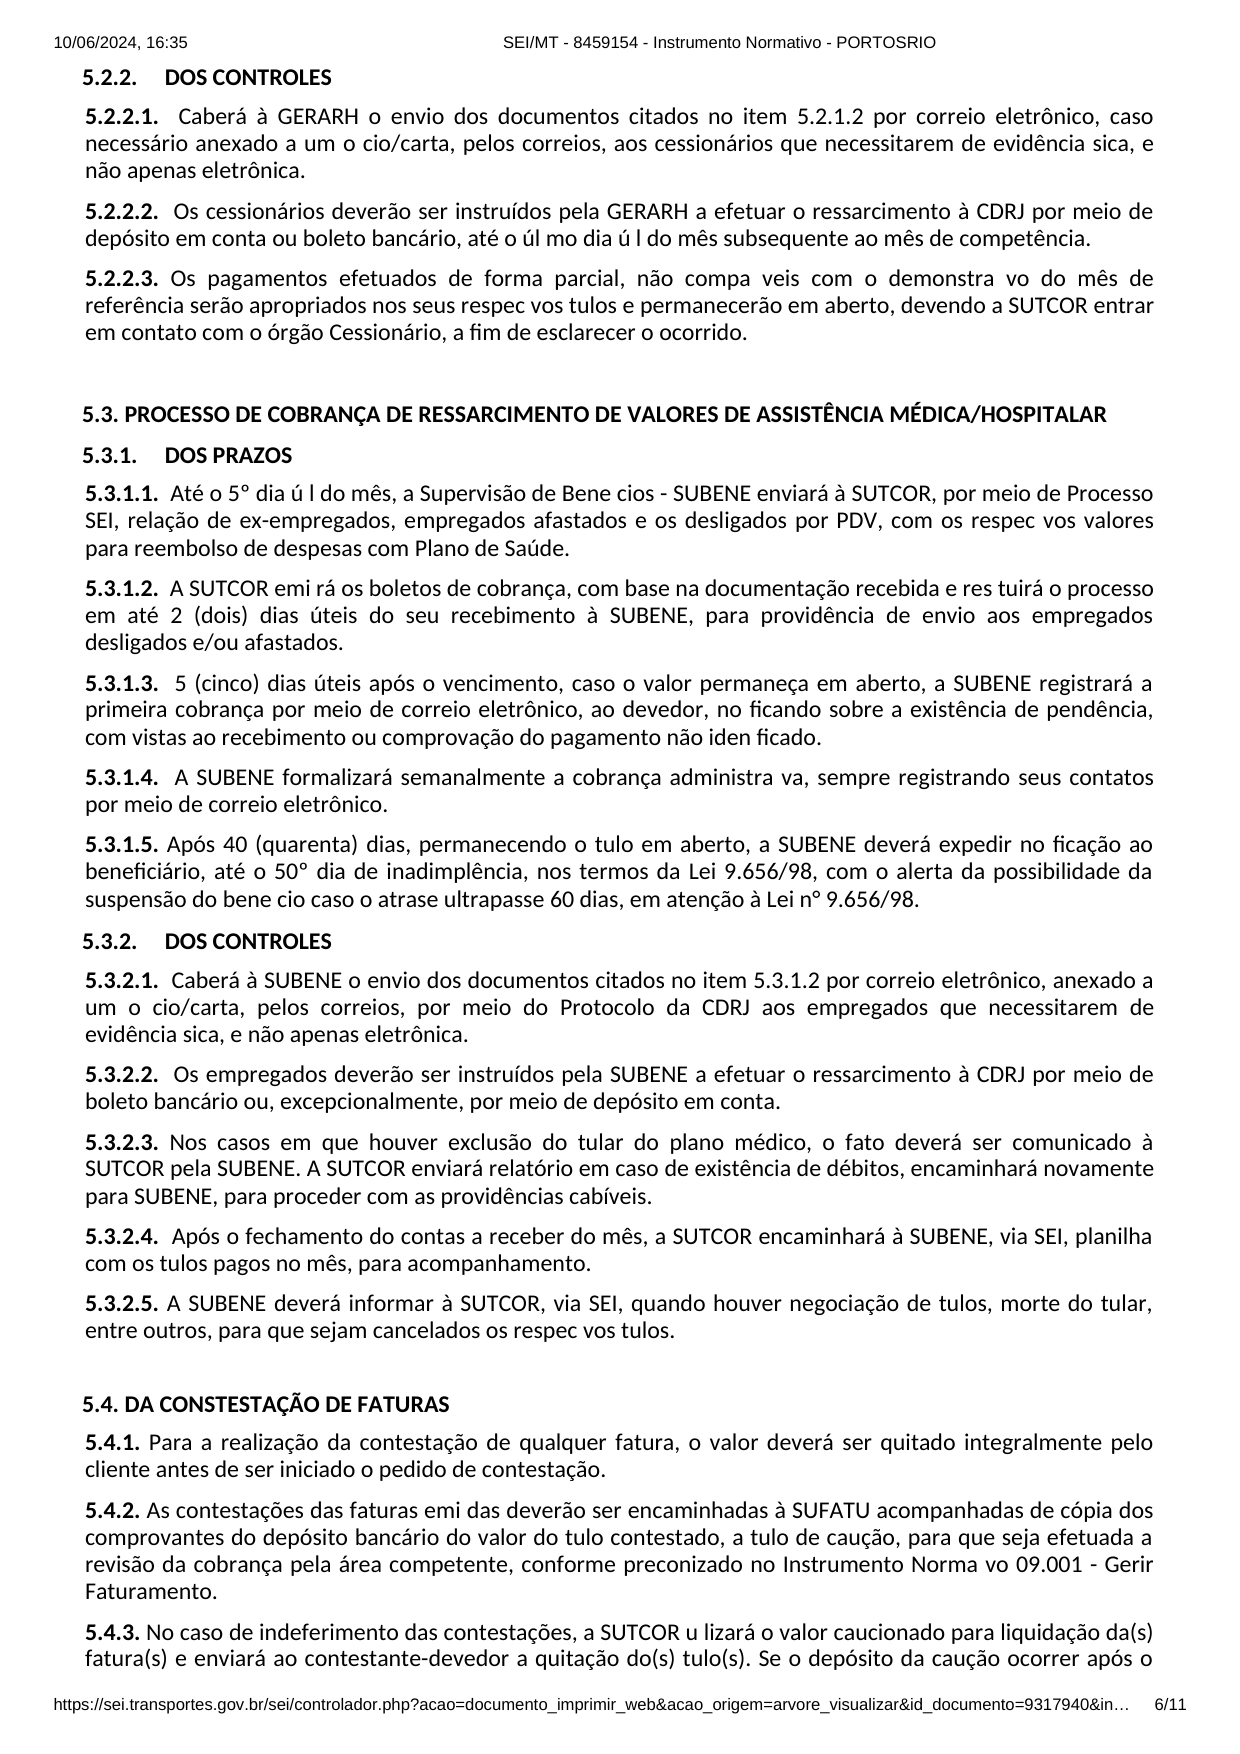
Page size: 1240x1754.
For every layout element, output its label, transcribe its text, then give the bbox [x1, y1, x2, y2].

text 5.2.2.2. Os cessionários deverão ser instruídos pela GERARH a efetuar o ressarcimento à CDRJ por meio de depósito em conta ou boleto bancário, até o úl mo dia ú l do mês subsequente ao mês de competência. [85, 197, 1155, 252]
text 5.3.1.5. Após 40 (quarenta) dias, permanecendo o tulo em aberto, a SUBENE deverá expedir no ficação ao beneficiário, até o 50º dia de inadimplência, nos termos da Lei 9.656/98, com o alerta da possibilidade da suspensão do bene cio caso o atrase ultrapasse 60 dias, em atenção à Lei n° 9.656/98. [85, 831, 1155, 913]
text 5.3.1.3. 5 (cinco) dias úteis após o vencimento, caso o valor permaneça em aberto, a SUBENE registrará a primeira cobrança por meio de correio eletrônico, ao devedor, no ficando sobre a existência de pendência, com vistas ao recebimento ou comprovação do pagamento não iden ficado. [85, 669, 1155, 751]
text 5.4.3. No caso de indeferimento das contestações, a SUTCOR u lizará o valor caucionado para liquidação da(s) fatura(s) e enviará ao contestante-devedor a quitação do(s) tulo(s). Se o depósito da caução ocorrer após o [85, 1618, 1155, 1673]
text 5.3.2.3. Nos casos em que houver exclusão do tular do plano médico, o fato deverá ser comunicado à SUTCOR pela SUBENE. A SUTCOR enviará relatório em caso de existência de débitos, encaminhará novamente para SUBENE, para proceder com as providências cabíveis. [85, 1128, 1155, 1210]
text 5.3.2.4. Após o fechamento do contas a receber do mês, a SUTCOR encaminhará à SUBENE, via SEI, planilha com os tulos pagos no mês, para acompanhamento. [85, 1223, 1155, 1277]
text 5.3.1.4. A SUBENE formalizará semanalmente a cobrança administra va, sempre registrando seus contatos por meio de correio eletrônico. [85, 764, 1155, 818]
text 5.3.2.2. Os empregados deverão ser instruídos pela SUBENE a efetuar o ressarcimento à CDRJ por meio de boleto bancário ou, excepcionalmente, por meio de depósito em conta. [85, 1061, 1155, 1115]
subtitle 5.4. DA CONSTESTAÇÃO DE FATURAS [82, 1389, 1157, 1418]
text 5.2.2.3. Os pagamentos efetuados de forma parcial, não compa veis com o demonstra vo do mês de referência serão apropriados nos seus respec vos tulos e permanecerão em aberto, devendo a SUTCOR entrar em contato com o órgão Cessionário, a fim de esclarecer o ocorrido. [85, 265, 1155, 347]
text 5.3.1.2. A SUTCOR emi rá os boletos de cobrança, com base na documentação recebida e res tuirá o processo em até 2 (dois) dias úteis do seu recebimento à SUBENE, para providência de envio aos empregados desligados e/ou afastados. [85, 575, 1155, 657]
subtitle 5.3.2. DOS CONTROLES [82, 926, 1157, 955]
text 5.3.2.5. A SUBENE deverá informar à SUTCOR, via SEI, quando houver negociação de tulos, morte do tular, entre outros, para que sejam cancelados os respec vos tulos. [85, 1290, 1155, 1344]
text 5.4.2. As contestações das faturas emi das deverão ser encaminhadas à SUFATU acompanhadas de cópia dos comprovantes do depósito bancário do valor do tulo contestado, a tulo de caução, para que seja efetuada a revisão da cobrança pela área competente, conforme preconizado no Instrumento Norma vo 09.001 - Gerir Faturamento. [85, 1496, 1155, 1606]
text 5.3.1.1. Até o 5º dia ú l do mês, a Supervisão de Bene cios - SUBENE enviará à SUTCOR, por meio de Processo SEI, relação de ex-empregados, empregados afastados e os desligados por PDV, com os respec vos valores para reembolso de despesas com Plano de Saúde. [85, 480, 1155, 562]
text 5.4.1. Para a realização da contestação de qualquer fatura, o valor deverá ser quitado integralmente pelo cliente antes de ser iniciado o pedido de contestação. [85, 1429, 1155, 1484]
text 5.3.2.1. Caberá à SUBENE o envio dos documentos citados no item 5.3.1.2 por correio eletrônico, anexado a um o cio/carta, pelos correios, por meio do Protocolo da CDRJ aos empregados que necessitarem de evidência sica, e não apenas eletrônica. [85, 966, 1155, 1048]
subtitle 5.3. PROCESSO DE COBRANÇA DE RESSARCIMENTO DE VALORES DE ASSISTÊNCIA MÉDICA/HOSPITALAR 5.3.1. DOS PRAZOS [82, 399, 1157, 469]
subtitle 5.2.2. DOS CONTROLES [82, 62, 1157, 92]
text 5.2.2.1. Caberá à GERARH o envio dos documentos citados no item 5.2.1.2 por correio eletrônico, caso necessário anexado a um o cio/carta, pelos correios, aos cessionários que necessitarem de evidência sica, e não apenas eletrônica. [85, 103, 1155, 185]
